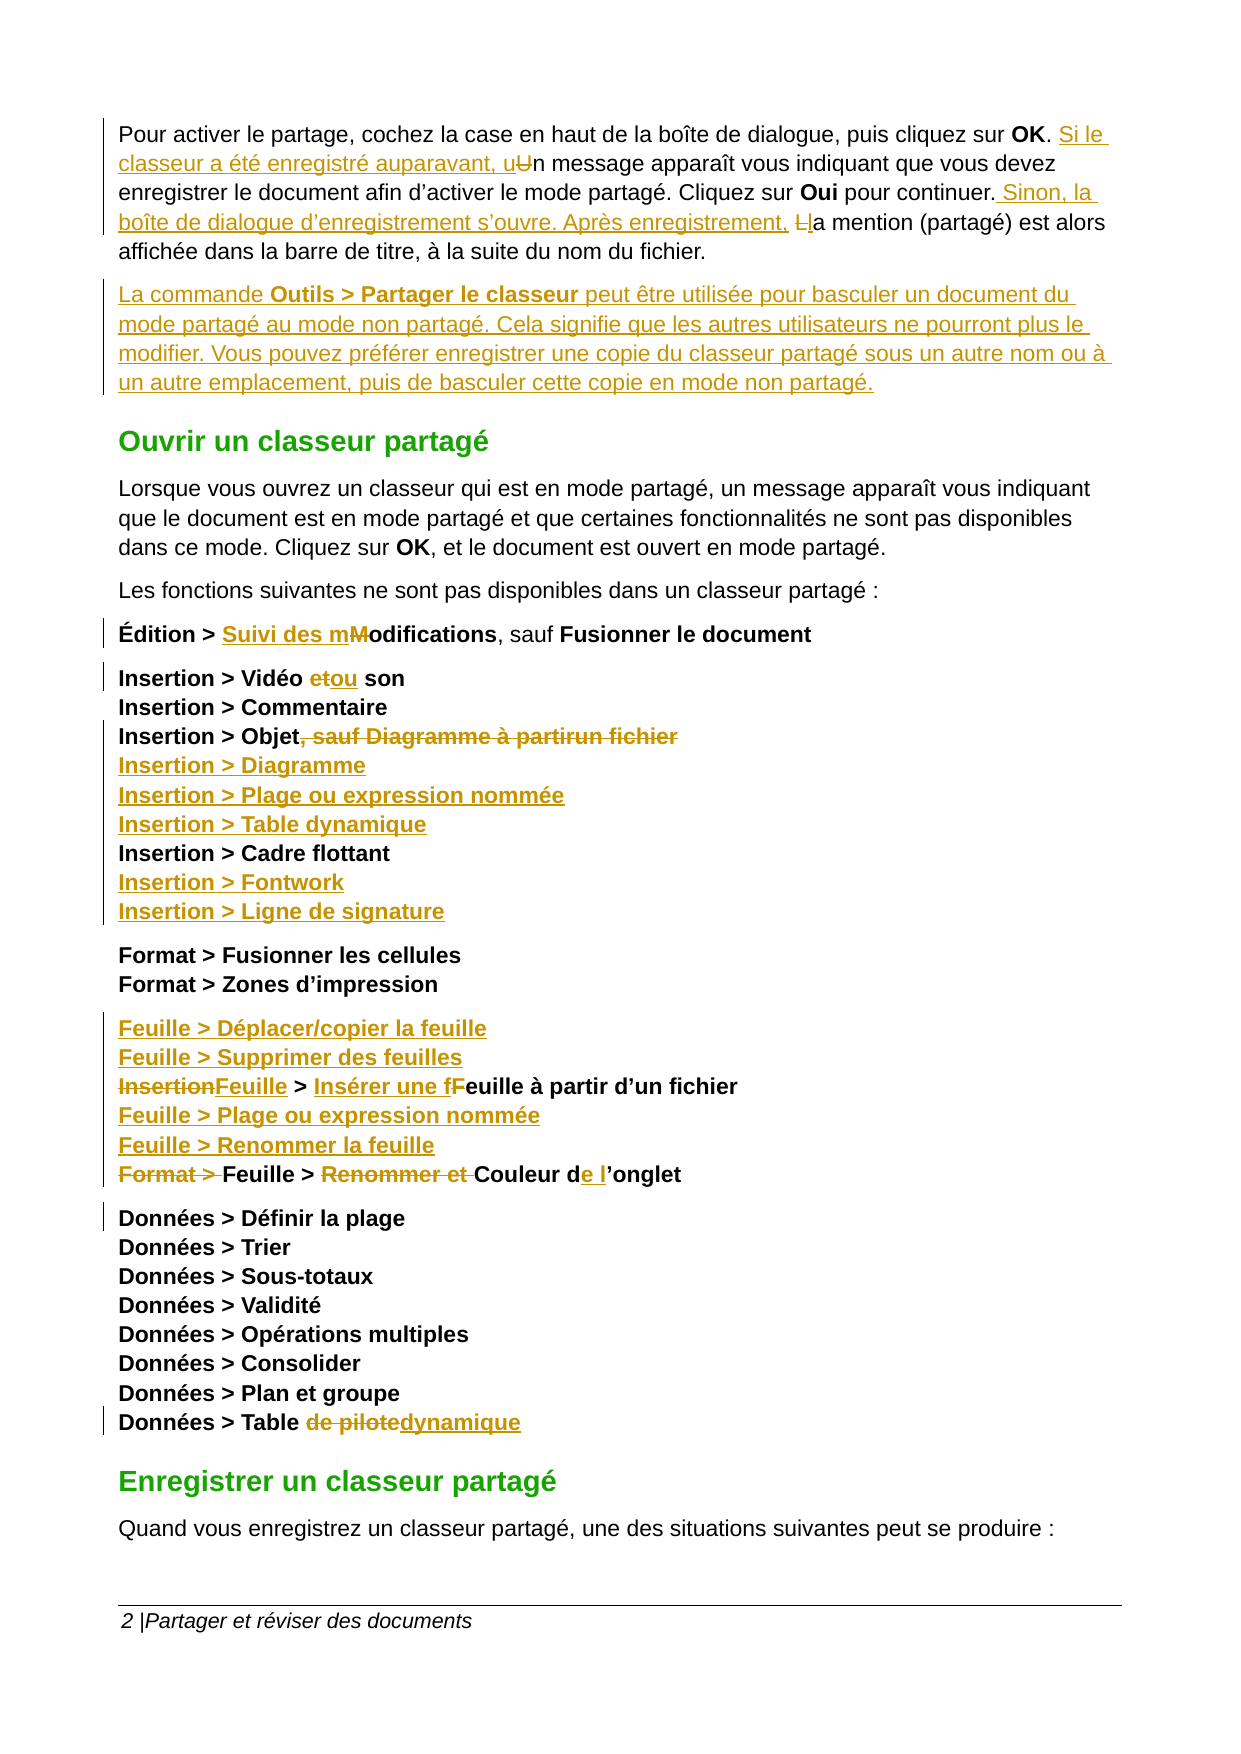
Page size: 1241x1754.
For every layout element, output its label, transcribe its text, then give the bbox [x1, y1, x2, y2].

text Quand vous enregistrez un classeur partagé, une des situations suivantes peut se produire : [118, 1512, 1122, 1541]
text Lorsque vous ouvrez un classeur qui est en mode partagé, un message apparaît vous indiquant que le document est en mode partagé et que certaines fonctionnalités ne sont pas disponibles dans ce mode. Cliquez sur OK, et le document est ouvert en mode partagé. [118, 472, 1122, 560]
text La commande Outils > Partager le classeur peut être utilisée pour basculer un document du mode partagé au mode non partagé. Cela signifie que les autres utilisateurs ne pourront plus le modifier. Vous pouvez préférer enregistrer une copie du classeur partagé sous un autre nom ou à un autre emplacement, puis de basculer cette copie en mode non partagé. [118, 278, 1122, 395]
text Insertion > Vidéo ou son Insertion > Commentaire Insertion > Objet Insertion > Diagramme Insertion > Plage ou expression nommée Insertion > Table dynamique Insertion > Cadre flottant Insertion > Fontwork Insertion > Ligne de signature [118, 662, 1122, 924]
text Format > Fusionner les cellules Format > Zones d’impression [118, 939, 1122, 997]
subtitle Enregistrer un classeur partagé [118, 1464, 1122, 1498]
text Données > Définir la plage Données > Trier Données > Sous-totaux Données > Validité Données > Opérations multiples Données > Consolider Données > Plan et groupe Données > Table dynamique [118, 1202, 1122, 1435]
text Feuille > Déplacer/copier la feuille Feuille > Supprimer des feuilles Feuille > Insérer une feuille à partir d’un fichier Feuille > Plage ou expression nommée Feuille > Renommer la feuille Feuille > Couleur de l’onglet [118, 1012, 1122, 1187]
text Édition > Suivi des modifications, sauf Fusionner le document [118, 618, 1122, 647]
text Pour activer le partage, cochez la case en haut de la boîte de dialogue, puis cliquez sur OK. Si le classeur a été enregistré auparavant, un message apparaît vous indiquant que vous devez enregistrer le document afin d’activer le mode partagé. Cliquez sur Oui pour continuer. Sinon, la boîte de dialogue d’enregistrement s’ouvre. Après enregistrement, la mention (partagé) est alors affichée dans la barre de titre, à la suite du nom du fichier. [118, 118, 1122, 264]
text Les fonctions suivantes ne sont pas disponibles dans un classeur partagé : [118, 574, 1122, 604]
subtitle Ouvrir un classeur partagé [118, 424, 1122, 458]
